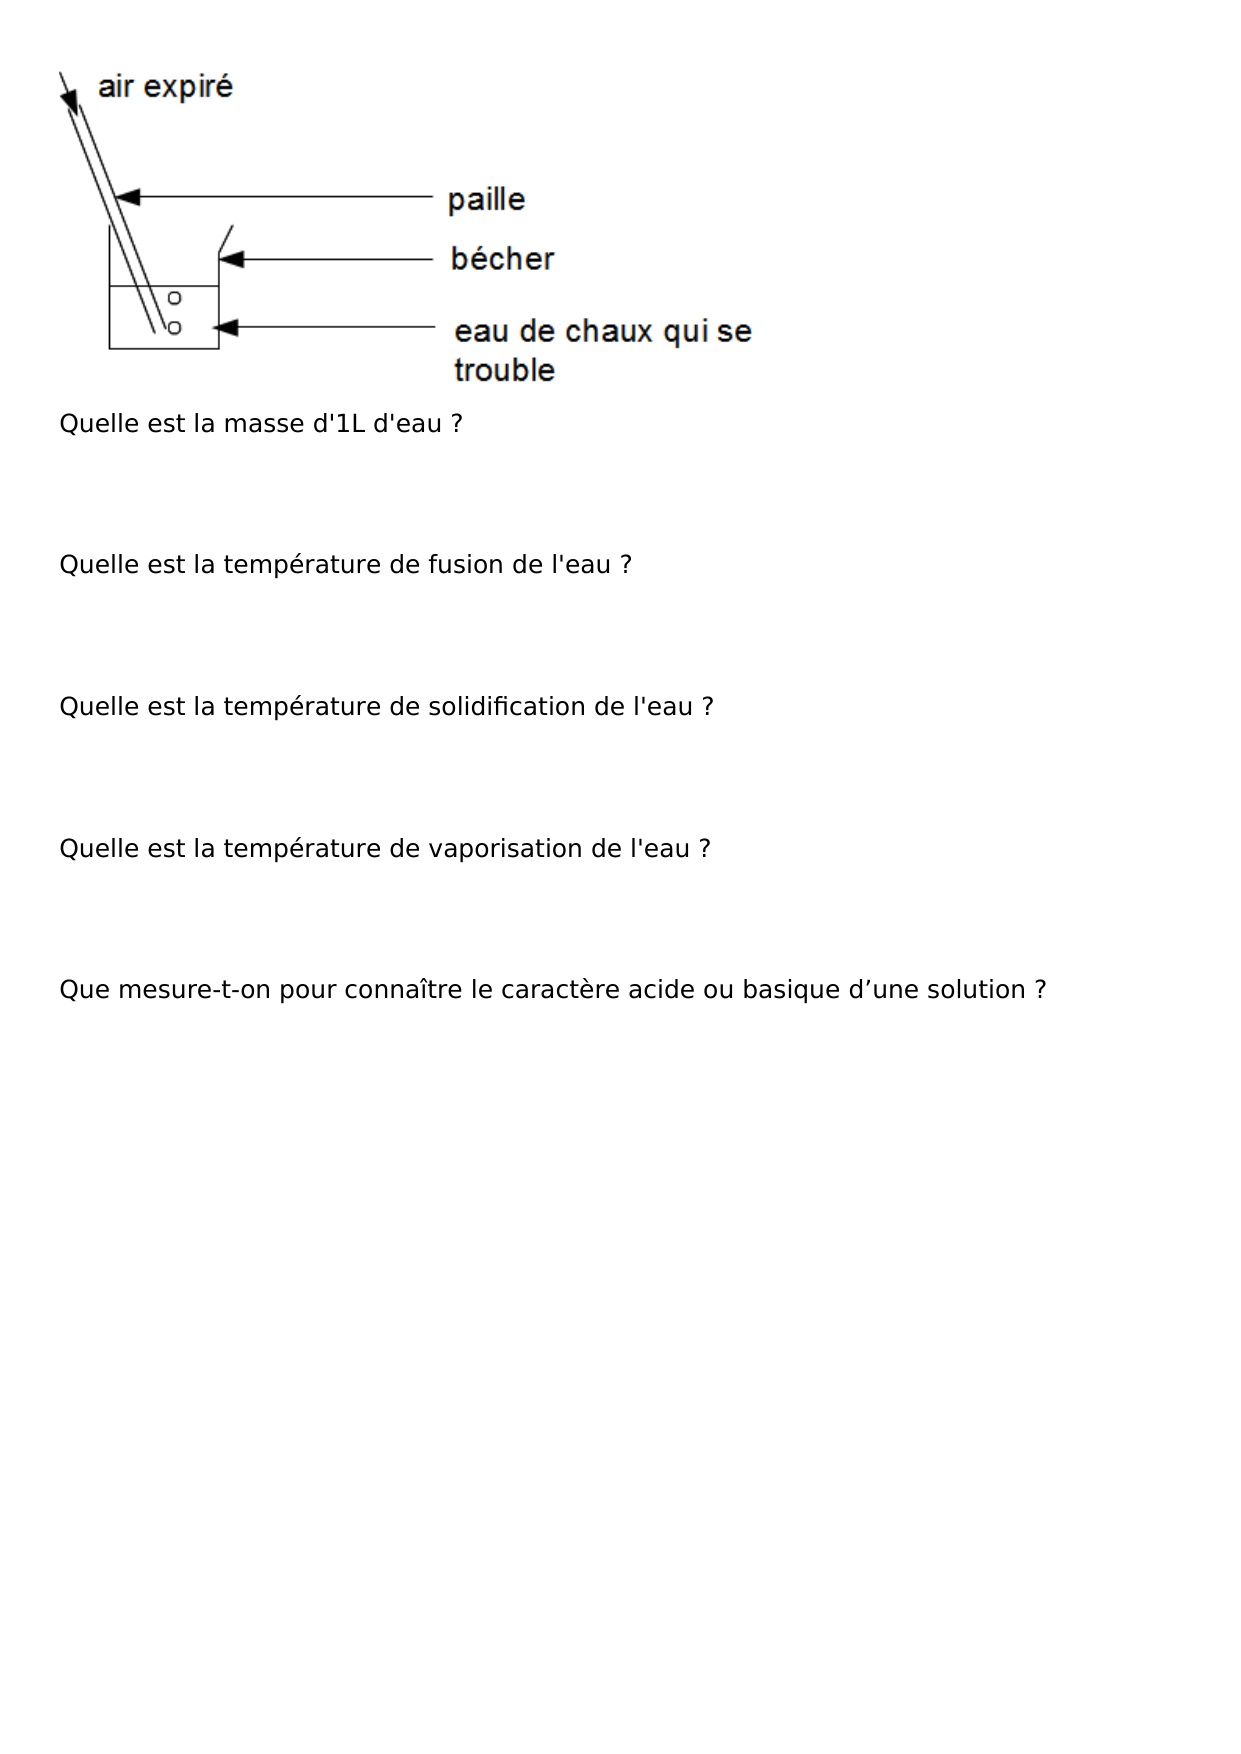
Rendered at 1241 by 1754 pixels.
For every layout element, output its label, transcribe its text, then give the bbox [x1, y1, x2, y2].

text Quelle est la température de vaporisation de l'eau ? [59, 834, 1181, 892]
text Quelle est la température de fusion de l'eau ? [59, 551, 1181, 609]
text Quelle est la masse d'1L d'eau ? [59, 409, 1181, 467]
text Que mesure-t-on pour connaître le caractère acide ou basique d’une solution ? [59, 976, 1181, 1034]
picture [59, 59, 792, 397]
text Quelle est la température de solidification de l'eau ? [59, 692, 1181, 751]
